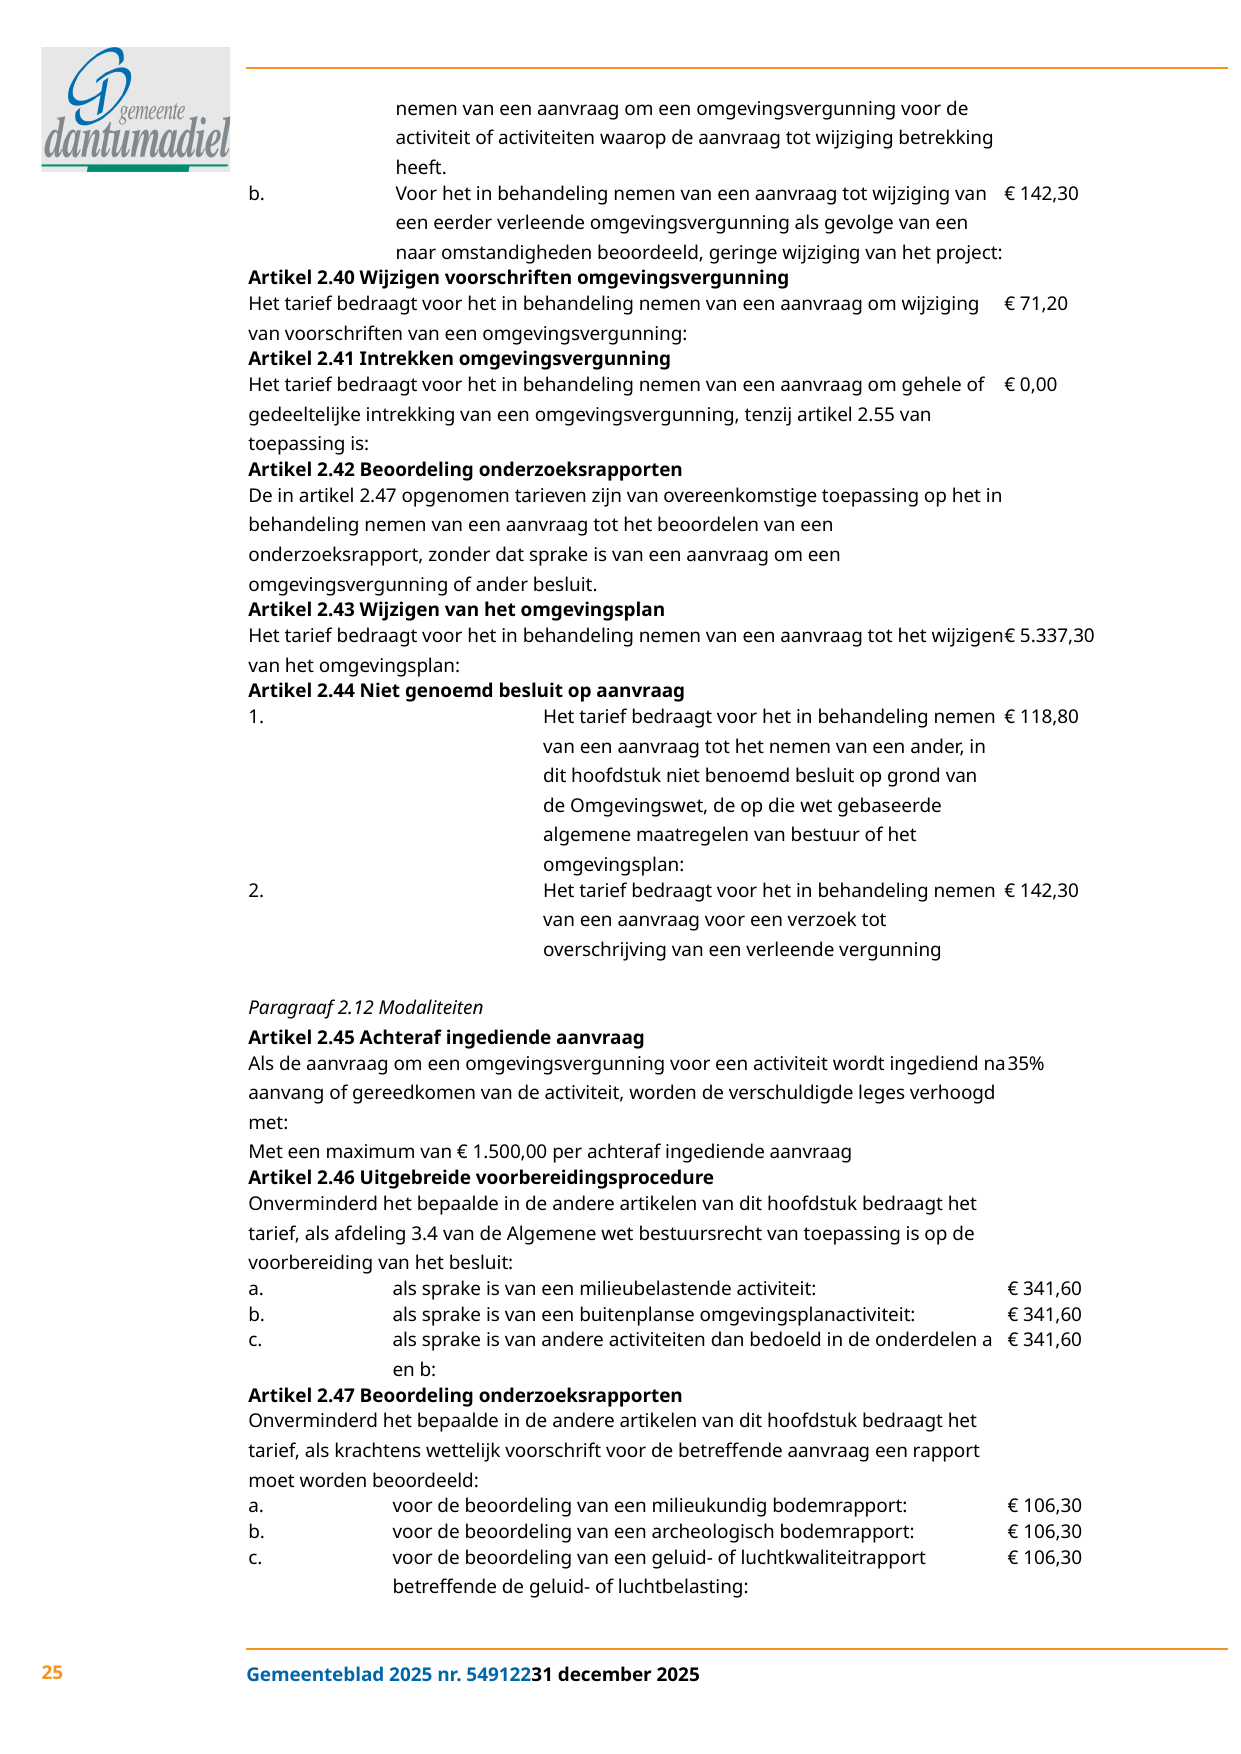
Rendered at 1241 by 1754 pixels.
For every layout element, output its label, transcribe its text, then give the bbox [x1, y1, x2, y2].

table_cell c. [248, 1544, 392, 1599]
table_cell € 71,20 [1004, 290, 1152, 346]
table_cell [1007, 1190, 1152, 1275]
table_cell Artikel 2.42 Beoordeling onderzoeksrapporten [248, 456, 1004, 482]
table_cell Voor het in behandeling nemen van een aanvraag tot wijziging van een eerder verleende omgevingsvergunning als gevolge van een naar omstandigheden beoordeeld, geringe wijziging van het project: [395, 180, 1004, 264]
text Paragraaf 2.12 Modaliteiten [248, 994, 1152, 1020]
table_cell [1007, 1165, 1152, 1190]
table_cell € 142,30 [1004, 180, 1152, 264]
table_cell Artikel 2.43 Wijzigen van het omgevingsplan [248, 596, 1004, 622]
table_cell [1004, 678, 1152, 703]
table_cell [1004, 265, 1152, 290]
table_cell 2. [248, 877, 543, 962]
table_cell voor de beoordeling van een milieukundig bodemrapport: [392, 1493, 1007, 1518]
table_header Artikel 2.45 Achteraf ingediende aanvraag [248, 1024, 1007, 1050]
table_header [1007, 1024, 1152, 1050]
table_cell € 106,30 [1007, 1493, 1152, 1518]
table_cell [1007, 1408, 1152, 1492]
table_cell € 341,60 [1007, 1301, 1152, 1327]
table_cell nemen van een aanvraag om een omgevingsvergunning voor de activiteit of activiteiten waarop de aanvraag tot wijziging betrekking heeft. [395, 95, 1004, 180]
table_cell Het tarief bedraagt voor het in behandeling nemen van een aanvraag om gehele of gedeeltelijke intrekking van een omgevingsvergunning, tenzij artikel 2.55 van toepassing is: [248, 371, 1004, 456]
table_cell Artikel 2.47 Beoordeling onderzoeksrapporten [248, 1382, 1007, 1408]
table_cell [1004, 596, 1152, 622]
table_cell [1004, 346, 1152, 371]
table_cell als sprake is van een milieubelastende activiteit: [392, 1275, 1007, 1301]
table_cell Artikel 2.44 Niet genoemd besluit op aanvraag [248, 678, 1004, 703]
table_cell Onverminderd het bepaalde in de andere artikelen van dit hoofdstuk bedraagt het tarief, als afdeling 3.4 van de Algemene wet bestuursrecht van toepassing is op de voorbereiding van het besluit: [248, 1190, 1007, 1275]
table_cell [1004, 456, 1152, 482]
table_cell € 106,30 [1007, 1518, 1152, 1544]
table_cell Het tarief bedraagt voor het in behandeling nemen van een aanvraag om wijziging van voorschriften van een omgevingsvergunning: [248, 290, 1004, 346]
table_cell [1007, 1382, 1152, 1408]
table_cell b. [248, 180, 395, 264]
table_cell als sprake is van andere activiteiten dan bedoeld in de onderdelen a en b: [392, 1327, 1007, 1382]
table_cell [248, 95, 395, 180]
table_cell Het tarief bedraagt voor het in behandeling nemen van een aanvraag tot het nemen van een ander, in dit hoofdstuk niet benoemd besluit op grond van de Omgevingswet, de op die wet gebaseerde algemene maatregelen van bestuur of het omgevingsplan: [543, 703, 1004, 877]
table_cell Artikel 2.40 Wijzigen voorschriften omgevingsvergunning [248, 265, 1004, 290]
table_cell € 341,60 [1007, 1327, 1152, 1382]
table_cell a. [248, 1275, 392, 1301]
table_cell € 0,00 [1004, 371, 1152, 456]
table_cell b. [248, 1301, 392, 1327]
table_cell € 341,60 [1007, 1275, 1152, 1301]
table_cell 35% [1007, 1050, 1152, 1164]
table_cell € 106,30 [1007, 1544, 1152, 1599]
table_cell b. [248, 1518, 392, 1544]
table_cell € 5.337,30 [1004, 622, 1152, 677]
table_cell voor de beoordeling van een geluid- of luchtkwaliteitrapport betreffende de geluid- of luchtbelasting: [392, 1544, 1007, 1599]
table_cell Artikel 2.46 Uitgebreide voorbereidingsprocedure [248, 1165, 1007, 1190]
table_cell Als de aanvraag om een omgevingsvergunning voor een activiteit wordt ingediend na aanvang of gereedkomen van de activiteit, worden de verschuldigde leges verhoogd met: Met een maximum van € 1.500,00 per achteraf ingediende aanvraag [248, 1050, 1007, 1164]
table_cell voor de beoordeling van een archeologisch bodemrapport: [392, 1518, 1007, 1544]
table_cell Artikel 2.41 Intrekken omgevingsvergunning [248, 346, 1004, 371]
table_cell Het tarief bedraagt voor het in behandeling nemen van een aanvraag tot het wijzigen van het omgevingsplan: [248, 622, 1004, 677]
table_cell De in artikel 2.47 opgenomen tarieven zijn van overeenkomstige toepassing op het in behandeling nemen van een aanvraag tot het beoordelen van een onderzoeksrapport, zonder dat sprake is van een aanvraag om een omgevingsvergunning of ander besluit. [248, 482, 1004, 596]
table_cell € 142,30 [1004, 877, 1152, 962]
table_cell 1. [248, 703, 543, 877]
table_cell c. [248, 1327, 392, 1382]
table_cell a. [248, 1493, 392, 1518]
table_cell als sprake is van een buitenplanse omgevingsplanactiviteit: [392, 1301, 1007, 1327]
table_cell Onverminderd het bepaalde in de andere artikelen van dit hoofdstuk bedraagt het tarief, als krachtens wettelijk voorschrift voor de betreffende aanvraag een rapport moet worden beoordeeld: [248, 1408, 1007, 1492]
picture [41, 47, 231, 172]
table_cell Het tarief bedraagt voor het in behandeling nemen van een aanvraag voor een verzoek tot overschrijving van een verleende vergunning [543, 877, 1004, 962]
table_cell [1004, 482, 1152, 596]
table_cell [1004, 95, 1152, 180]
table_cell € 118,80 [1004, 703, 1152, 877]
